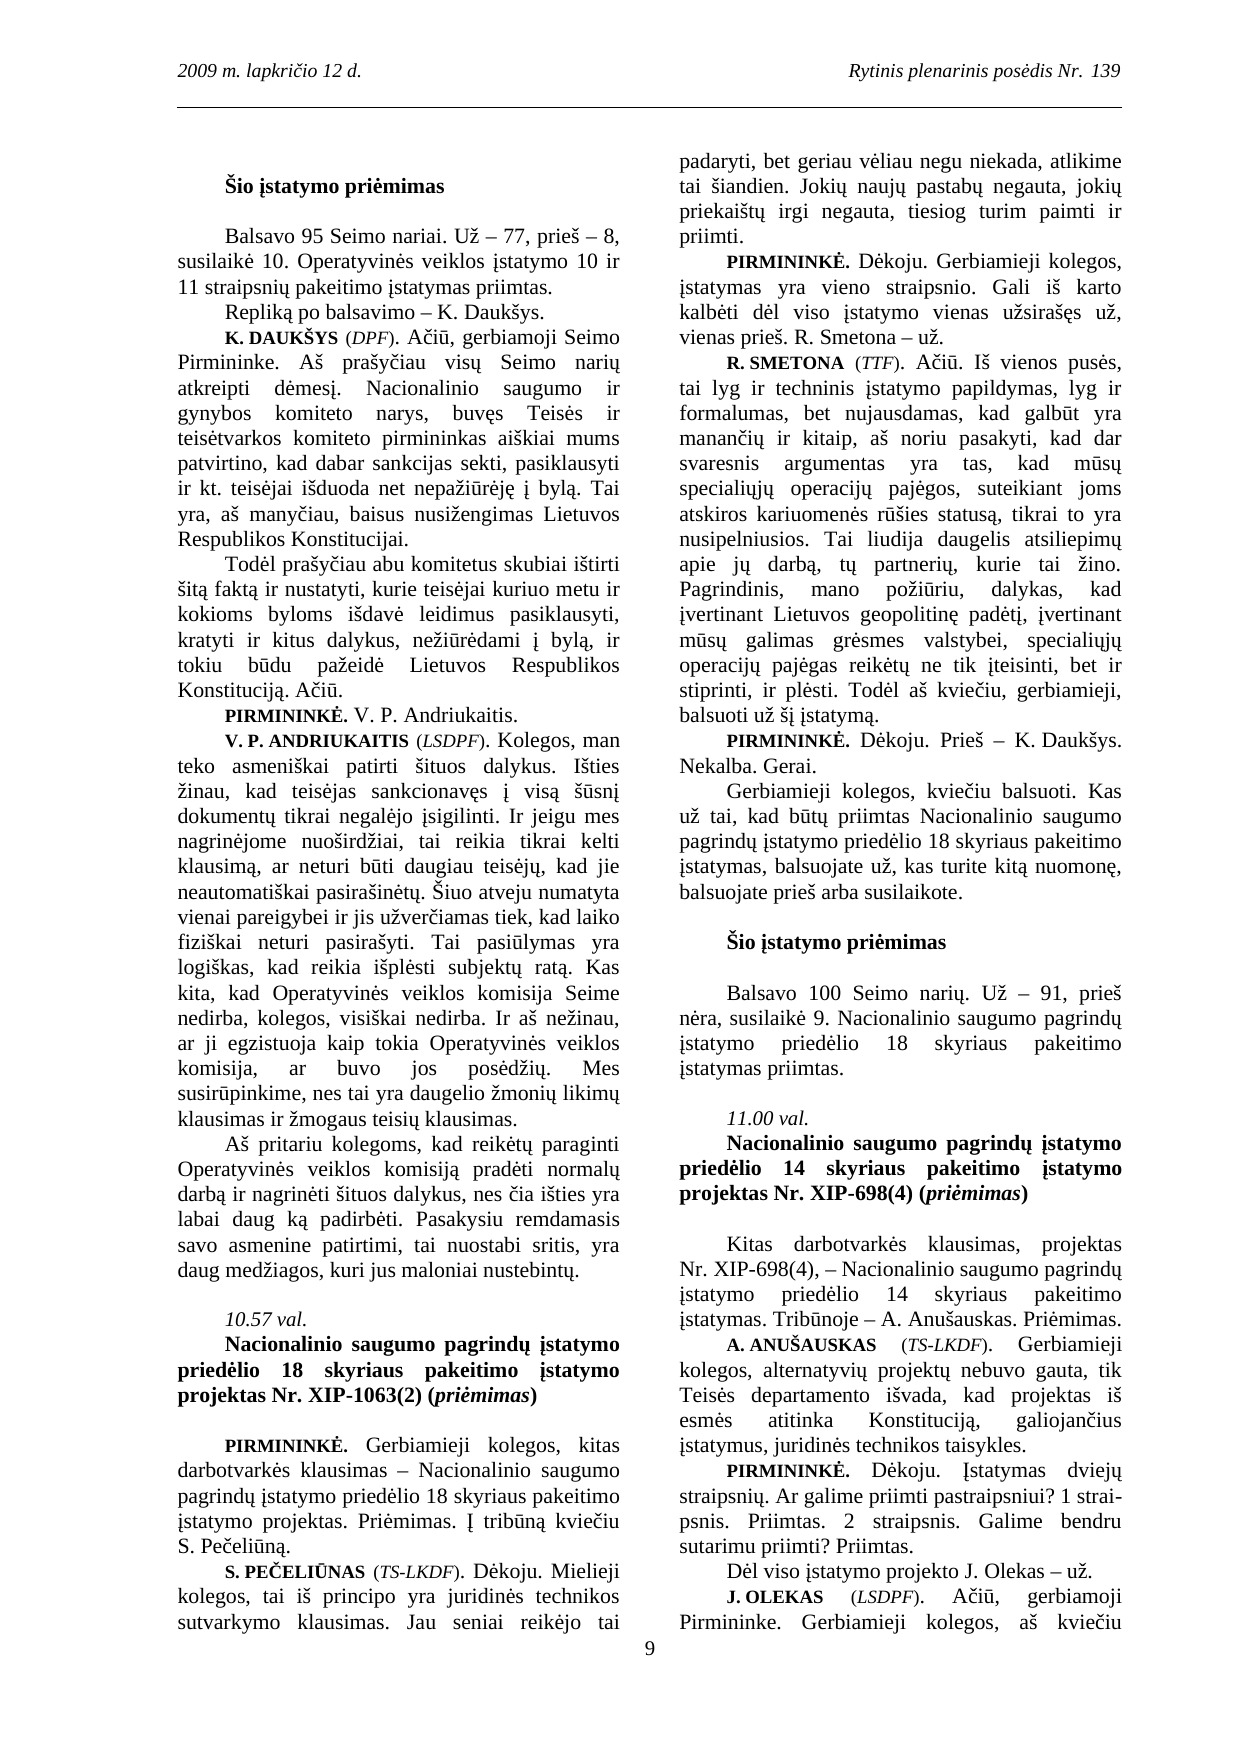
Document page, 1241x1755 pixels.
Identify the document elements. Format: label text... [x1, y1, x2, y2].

text PIRMININKĖ. Dėkoju. Įstatymas dviejų strai­psnių. Ar galime priimti pastraipsniui? 1 strai­p­snis. Priimtas. 2 straipsnis. Galime bendru sutarimu priimti? Priimtas. [679, 1457, 1122, 1558]
text A. ANUŠAUSKAS (TS-LKDF). Gerbiamieji kolegos, alternatyvių projektų nebuvo gauta, tik Teisės departamento išvada, kad projektas iš esmės atitinka Konstituciją, galiojančius įstatymus, juridinės technikos taisykles. [679, 1331, 1122, 1457]
text J. OLEKAS (LSDPF). Ačiū, gerbiamoji Pirmininke. Gerbiamieji kolegos, aš kviečiu [679, 1583, 1122, 1634]
text Aš pritariu kolegoms, kad reikėtų paraginti Operatyvinės veiklos komisiją pradėti normalų darbą ir nagrinėti šituos dalykus, nes čia išties yra labai daug ką padirbėti. Pasakysiu remdamasis savo asmenine patirtimi, tai nuostabi sritis, yra daug medžiagos, kuri jus maloniai nustebintų. [177, 1131, 620, 1282]
text S. PEČELIŪNAS (TS-LKDF). Dėkoju. Mielieji kolegos, tai iš principo yra juridinės technikos sutvarkymo klausimas. Jau seniai reikėjo tai [177, 1558, 620, 1634]
text PIRMININKĖ. Dėkoju. Gerbiamieji kolegos, įstatymas yra vieno straipsnio. Gali iš karto kalbėti dėl viso įstatymo vienas užsirašęs už, vienas prieš. R. Smetona – už. [679, 248, 1122, 349]
text V. P. ANDRIUKAITIS (LSDPF). Kolegos, man teko asmeniškai patirti šituos dalykus. Išties žinau, kad teisėjas sankcionavęs į visą šūsnį dokumentų tikrai negalėjo įsigilinti. Ir jeigu mes nagrinėjome nuoširdžiai, tai reikia tikrai kelti klausimą, ar neturi būti daugiau teisėjų, kad jie neautomatiškai pasirašinėtų. Šiuo atveju numatyta vienai pareigybei ir jis užverčiamas tiek, kad laiko fiziškai neturi pasirašyti. Tai pasiūlymas yra logiškas, kad reikia išplėsti subjektų ratą. Kas kita, kad Operatyvinės veiklos komisija Seime nedirba, kolegos, visiškai nedirba. Ir aš nežinau, ar ji egzistuoja kaip tokia Operatyvinės veiklos komisija, ar buvo jos posėdžių. Mes susirūpinkime, nes tai yra daugelio žmonių likimų klausimas ir žmogaus teisių klausimas. [177, 727, 620, 1131]
text R. SMETONA (TTF). Ačiū. Iš vienos pusės, tai lyg ir techninis įstatymo papildymas, lyg ir formalumas, bet nujausdamas, kad galbūt yra manančių ir kitaip, aš noriu pasakyti, kad dar svaresnis argumentas yra tas, kad mūsų specialiųjų operacijų pajėgos, suteikiant joms atskiros kariuomenės rūšies statusą, tikrai to yra nusipelniusios. Tai liudija daugelis atsiliepimų apie jų darbą, tų partnerių, kurie tai žino. Pagrindinis, mano požiūriu, dalykas, kad įvertinant Lietuvos geopolitinę padėtį, įvertinant mūsų galimas grėsmes valstybei, specialiųjų operacijų pajėgas reikėtų ne tik įteisinti, bet ir stiprinti, ir plėsti. Todėl aš kviečiu, gerbiamieji, balsuoti už šį įstatymą. [679, 349, 1122, 727]
text PIRMININKĖ. Dėkoju. Prieš – K. Daukšys. Nekalba. Gerai. [679, 727, 1122, 778]
text Dėl viso įstatymo projekto J. Olekas – už. [679, 1558, 1122, 1583]
text Nacionalinio saugumo pagrindų įstatymo priedėlio 18 skyriaus pakeitimo įstatymo projektas Nr. XIP-1063(2) (priėmimas) [177, 1331, 620, 1407]
text Nacionalinio saugumo pagrindų įstatymo priedėlio 14 skyriaus pakeitimo įstatymo projektas Nr. XIP-698(4) (priėmimas) [679, 1130, 1122, 1205]
text PIRMININKĖ. Gerbiamieji kolegos, kitas darbotvarkės klausimas – Nacionalinio saugumo pagrindų įstatymo priedėlio 18 skyriaus pakeitimo įstatymo projektas. Priėmimas. Į tribūną kviečiu S. Pečeliūną. [177, 1432, 620, 1558]
text 11.00 val. [726, 1106, 1122, 1130]
text Balsavo 100 Seimo narių. Už – 91, prieš nėra, susilaikė 9. Nacionalinio saugumo pagrindų įstatymo priedėlio 18 skyriaus pakeitimo įstatymas priimtas. [679, 979, 1122, 1080]
text K. DAUKŠYS (DPF). Ačiū, gerbiamoji Seimo Pirmininke. Aš prašyčiau visų Seimo narių atkreipti dėmesį. Nacionalinio saugumo ir gynybos komiteto narys, buvęs Teisės ir teisėtvarkos komiteto pirmininkas aiškiai mums patvirtino, kad dabar sankcijas sekti, pasiklausyti ir kt. teisėjai išduoda net nepažiūrėję į bylą. Tai yra, aš manyčiau, baisus nusižengimas Lietuvos Respublikos Konstitucijai. [177, 324, 620, 551]
text padaryti, bet geriau vėliau negu niekada, atlikime tai šiandien. Jokių naujų pastabų negauta, jokių priekaištų irgi negauta, tiesiog turim paimti ir priimti. [679, 148, 1122, 248]
text Balsavo 95 Seimo nariai. Už – 77, prieš – 8, susilaikė 10. Operatyvinės veiklos įstatymo 10 ir 11 straipsnių pakeitimo įstatymas priimtas. [177, 223, 620, 299]
text Todėl prašyčiau abu komitetus skubiai ištirti šitą faktą ir nustatyti, kurie teisėjai kuriuo metu ir kokioms byloms išdavė leidimus pasiklausyti, kratyti ir kitus dalykus, nežiūrėdami į bylą, ir tokiu būdu pažeidė Lietuvos Respublikos Konstituciją. Ačiū. [177, 551, 620, 702]
text Kitas darbotvarkės klausimas, projektas Nr. XIP-698(4), – Nacionalinio saugumo pagrindų įstatymo priedėlio 14 skyriaus pakeitimo įstatymas. Tribūnoje – A. Anušauskas. Priėmimas. [679, 1231, 1122, 1331]
text Repliką po balsavimo – K. Daukšys. [177, 299, 620, 324]
text Šio įstatymo priėmimas [177, 173, 620, 198]
text Šio įstatymo priėmimas [679, 929, 1122, 954]
text Gerbiamieji kolegos, kviečiu balsuoti. Kas už tai, kad būtų priimtas Nacionalinio saugumo pagrindų įstatymo priedėlio 18 skyriaus pakeitimo įstatymas, balsuojate už, kas turite kitą nuomonę, balsuojate prieš arba susilaikote. [679, 778, 1122, 904]
text 10.57 val. [224, 1307, 620, 1331]
text PIRMININKĖ. V. P. Andriukaitis. [177, 702, 620, 727]
